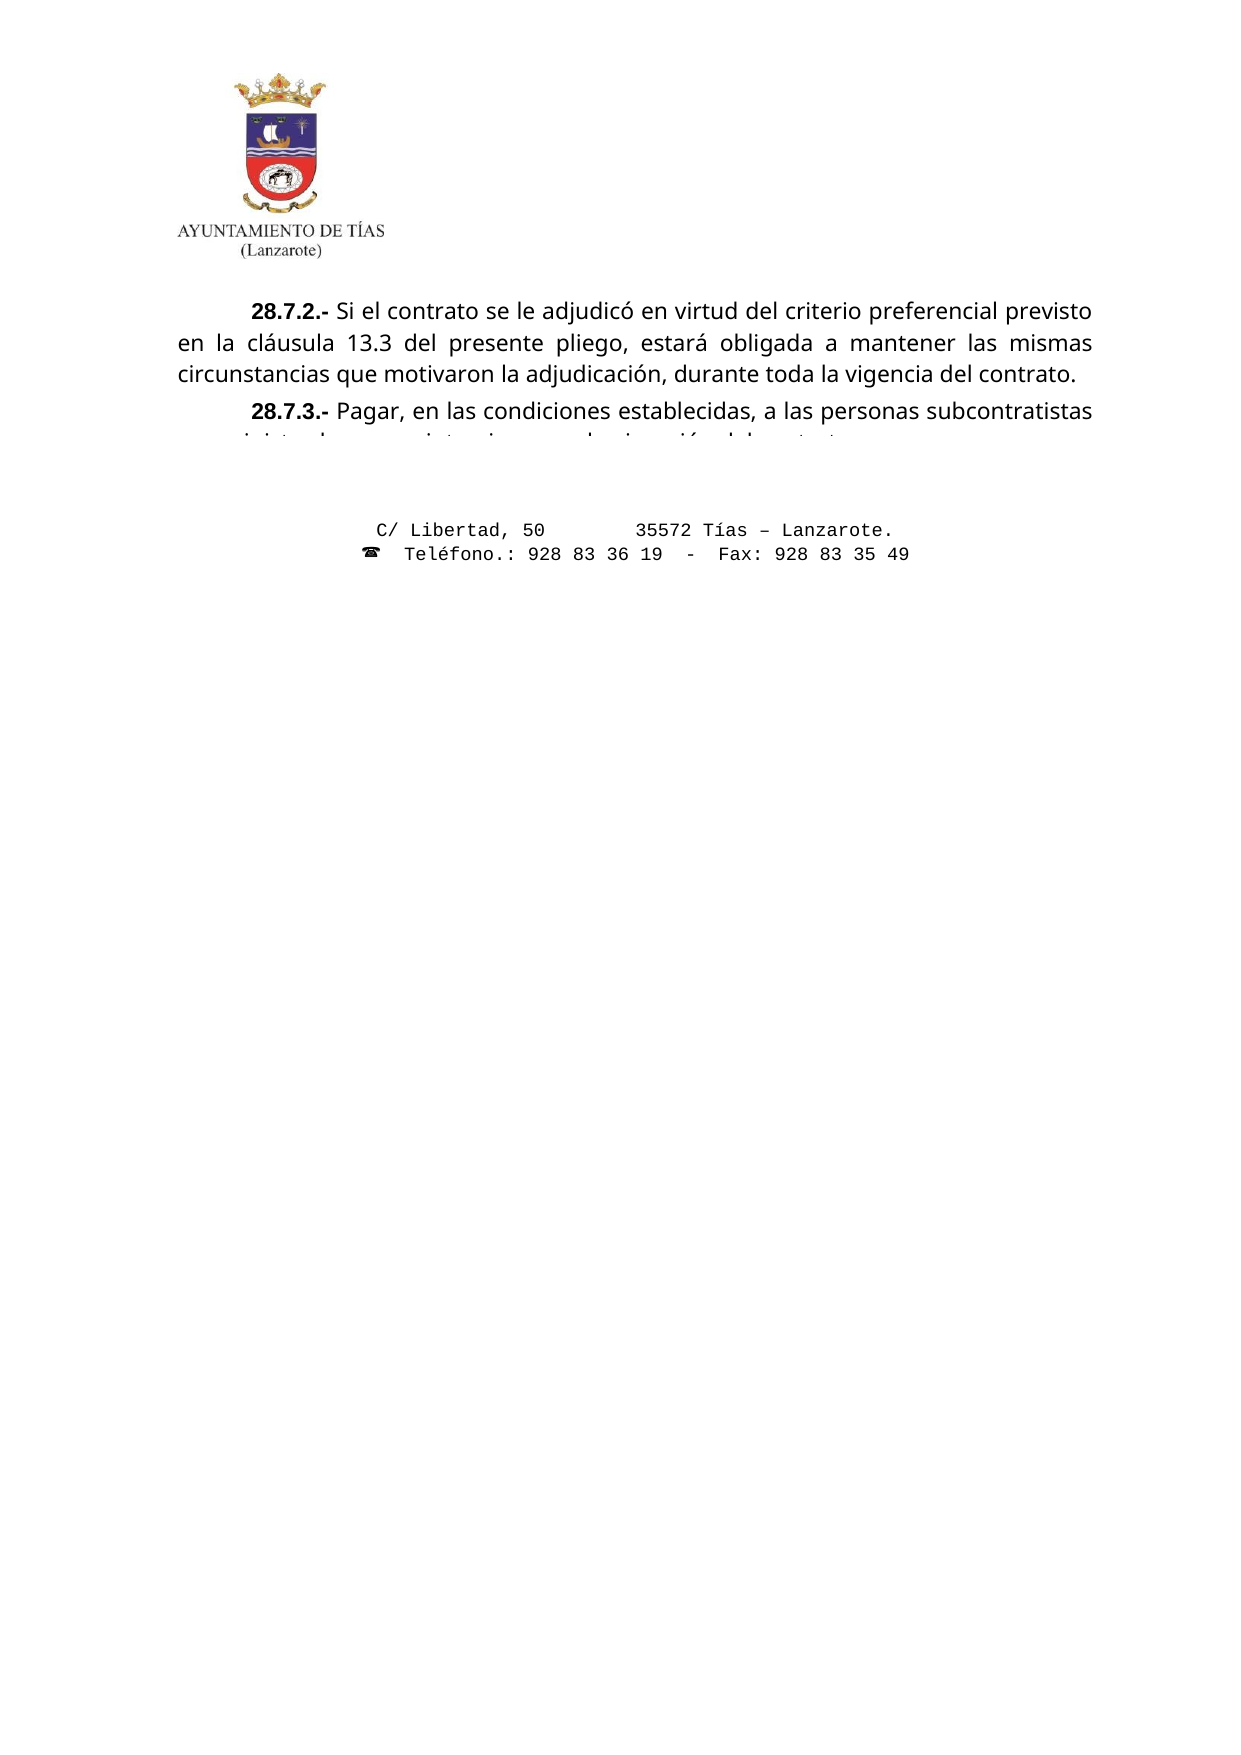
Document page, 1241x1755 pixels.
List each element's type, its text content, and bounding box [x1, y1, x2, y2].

text  Teléfono.: 928 83 36 19 - Fax: 928 83 35 49 [163, 542, 1107, 566]
text C/ Libertad, 50 35572 Tías – Lanzarote. [163, 521, 1107, 542]
